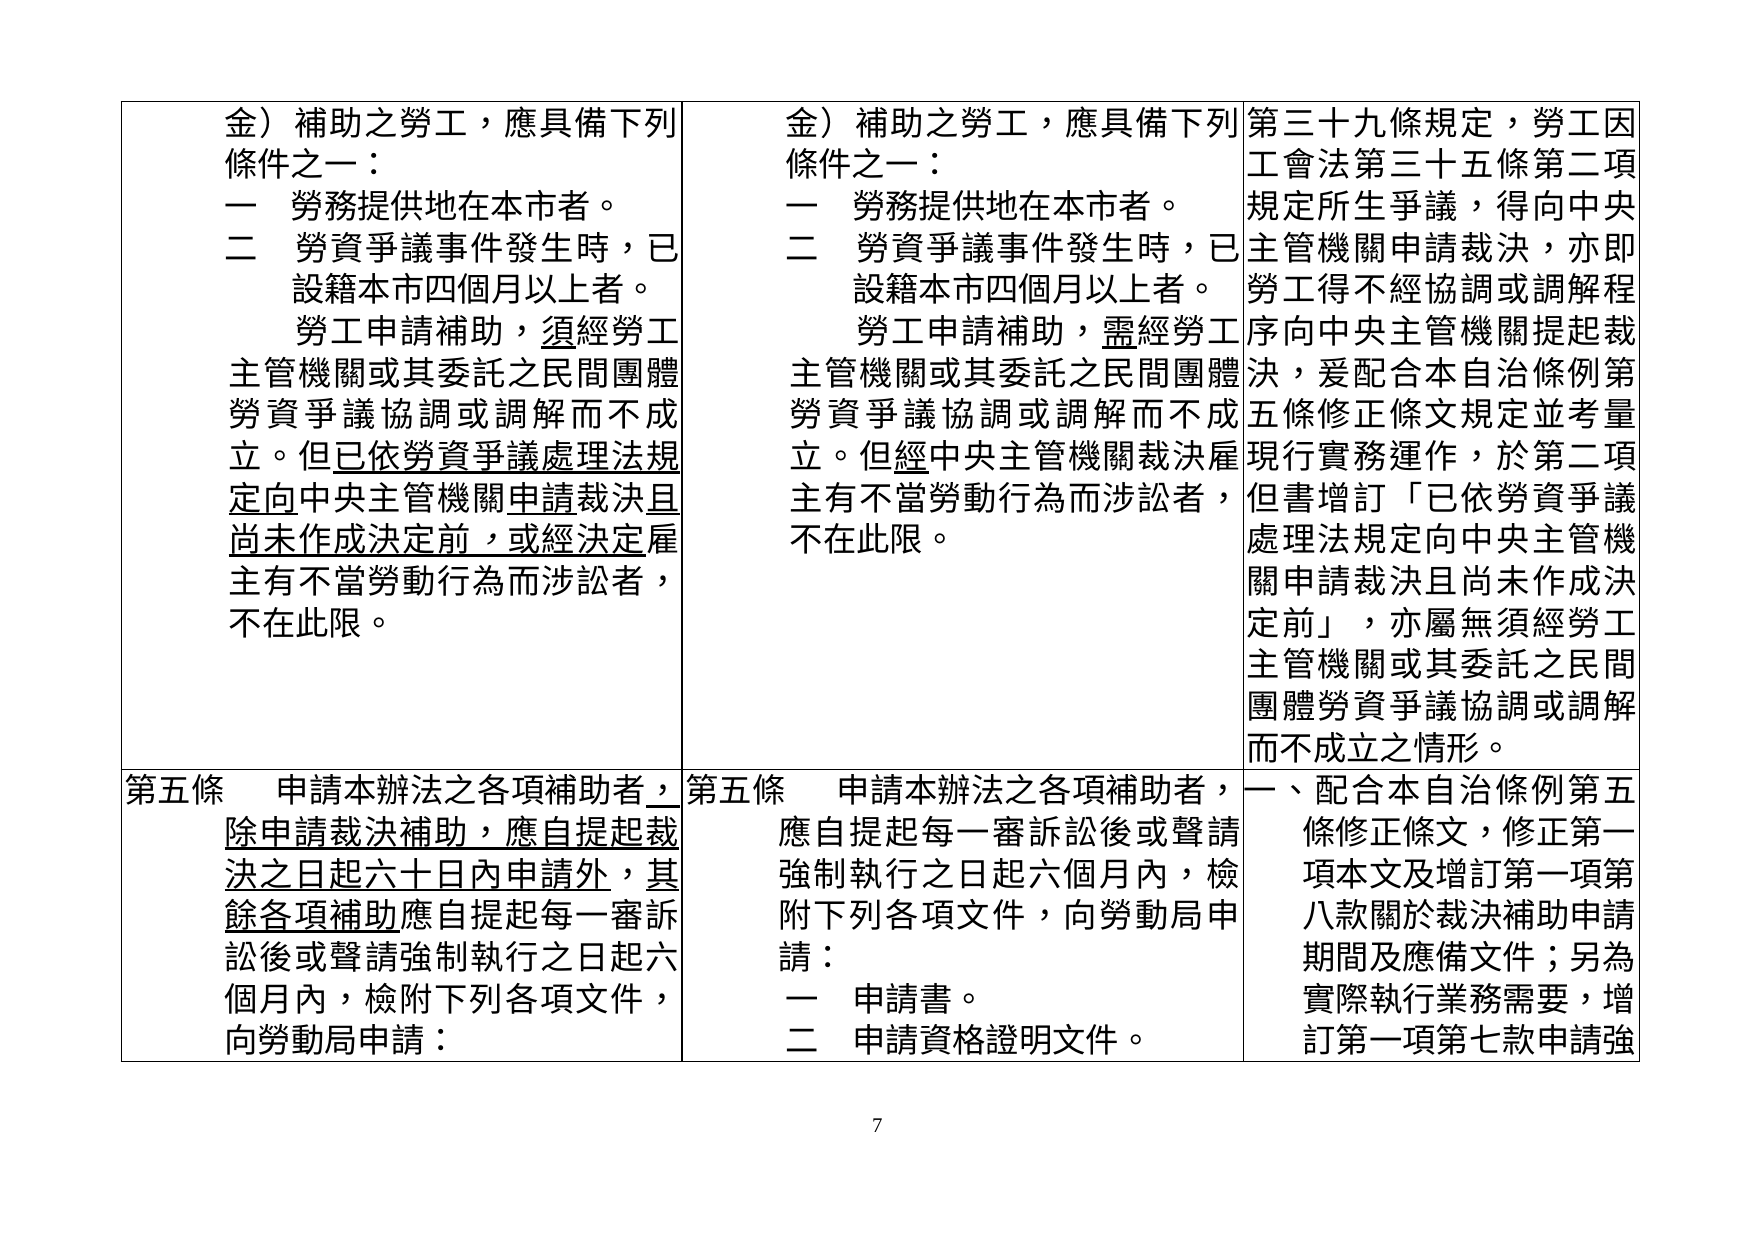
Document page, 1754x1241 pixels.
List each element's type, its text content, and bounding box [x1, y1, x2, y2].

table_cell 第五條 申請本辦法之各項補助者，除申請裁決補助，應自提起裁決之日起六十日內申請外，其餘各項補助應自提起每一審訴訟後或聲請強制執行之日起六個月內，檢附下列各項文件，向勞動局申請： [122, 770, 681, 1061]
table_cell 第三十九條規定，勞工因工會法第三十五條第二項規定所生爭議，得向中央主管機關申請裁決，亦即勞工得不經協調或調解程序向中央主管機關提起裁決，爰配合本自治條例第五條修正條文規定並考量現行實務運作，於第二項但書增訂「已依勞資爭議處理法規定向中央主管機關申請裁決且尚未作成決定前」，亦屬無須經勞工主管機關或其委託之民間團體勞資爭議協調或調解而不成立之情形。 [1244, 102, 1639, 768]
table_cell 第五條 申請本辦法之各項補助者，應自提起每一審訴訟後或聲請強制執行之日起六個月內，檢附下列各項文件，向勞動局申請： 一 申請書。 二 申請資格證明文件。 [683, 770, 1243, 1061]
table_cell 一、配合本自治條例第五條修正條文，修正第一項本文及增訂第一項第八款關於裁決補助申請期間及應備文件；另為實際執行業務需要，增訂第一項第七款申請強 [1244, 770, 1639, 1061]
table_cell 金）補助之勞工，應具備下列條件之一： 一 勞務提供地在本市者。 二 勞資爭議事件發生時，已設籍本市四個月以上者。 勞工申請補助，須經勞工主管機關或其委託之民間團體勞資爭議協調或調解而不成立。但已依勞資爭議處理法規定向中央主管機關申請裁決且尚未作成決定前，或經決定雇主有不當勞動行為而涉訟者，不在此限。 [122, 102, 681, 768]
table_cell 金）補助之勞工，應具備下列條件之一： 一 勞務提供地在本市者。 二 勞資爭議事件發生時，已設籍本市四個月以上者。 勞工申請補助，需經勞工主管機關或其委託之民間團體勞資爭議協調或調解而不成立。但經中央主管機關裁決雇主有不當勞動行為而涉訟者，不在此限。 [683, 102, 1243, 768]
